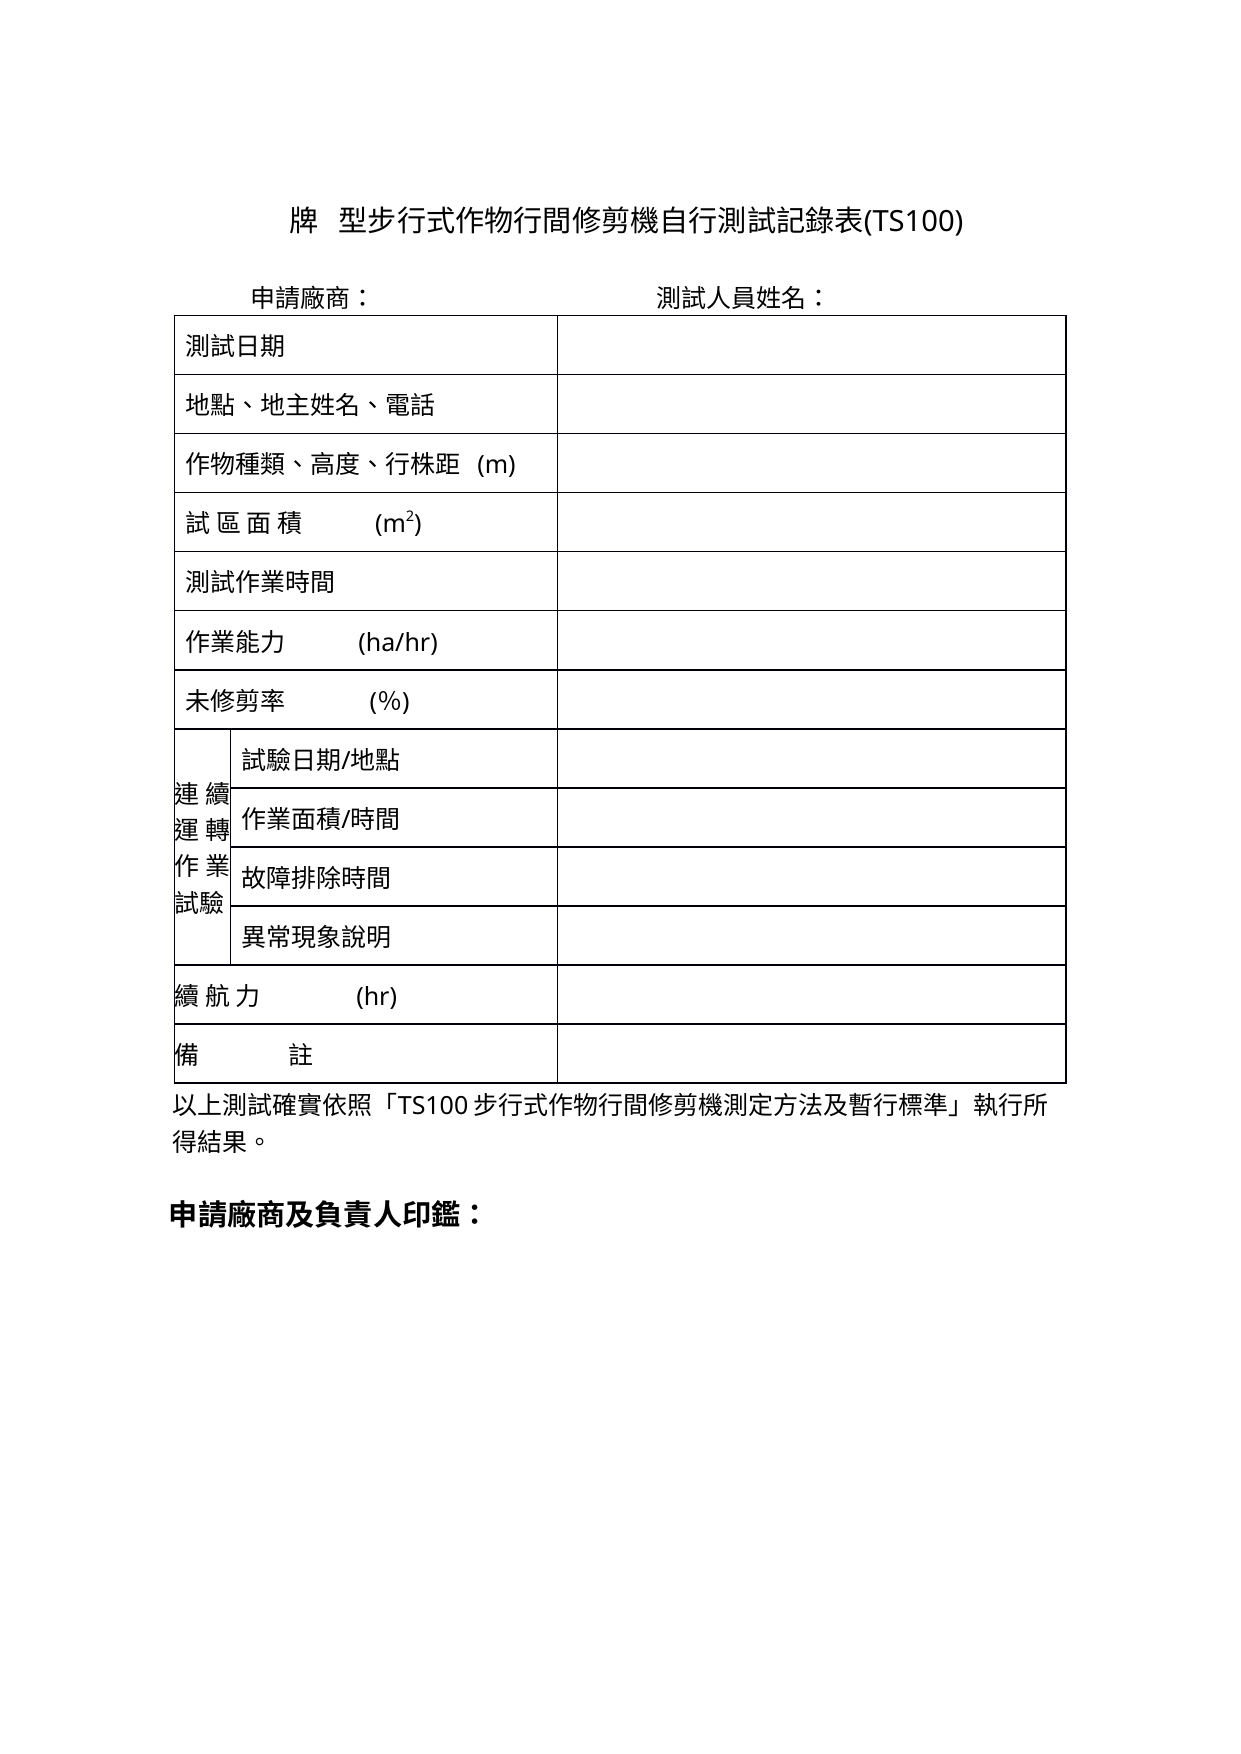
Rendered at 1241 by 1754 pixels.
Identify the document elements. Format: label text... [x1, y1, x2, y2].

table_cell 試 區 面 積 (m2) [175, 493, 557, 551]
table_cell 故障排除時間 [231, 848, 557, 905]
text 以上測試確實依照「TS100步行式作物行間修剪機測定方法及暫行標準」執行所得結果。 [173, 1084, 1053, 1159]
table_cell [558, 966, 1065, 1023]
text 牌 型步行式作物行間修剪機自行測試記錄表(TS100) [187, 164, 1053, 239]
table_cell [558, 848, 1065, 905]
table_cell [558, 552, 1065, 610]
text 申請廠商： 測試人員姓名： [187, 277, 1053, 314]
table_cell 備 註 [175, 1025, 557, 1082]
table_cell [558, 493, 1065, 551]
table_cell 未修剪率 (％) [175, 671, 557, 728]
table_header [558, 316, 1065, 373]
table_cell 地點、地主姓名、電話 [175, 375, 557, 433]
table_cell 作業面積/時間 [231, 789, 557, 846]
table_cell [558, 671, 1065, 728]
table_cell [558, 907, 1065, 964]
table_cell 異常現象說明 [231, 907, 557, 964]
table_cell [558, 434, 1065, 492]
table_cell [558, 1025, 1065, 1082]
text 申請廠商及負責人印鑑： [169, 1159, 1053, 1234]
table_cell 作物種類、高度、行株距 (m) [175, 434, 557, 492]
table_cell 測試作業時間 [175, 552, 557, 610]
table_cell 試驗日期/地點 [231, 730, 557, 787]
table_cell [558, 789, 1065, 846]
table_cell [558, 375, 1065, 433]
table_header 測試日期 [175, 316, 557, 373]
table_cell [558, 730, 1065, 787]
table_cell [558, 611, 1065, 669]
table_cell 續 航 力 (hr) [175, 966, 557, 1023]
table_cell 連續運轉作業試驗 [175, 730, 230, 964]
table_cell 作業能力 (ha/hr) [175, 611, 557, 669]
